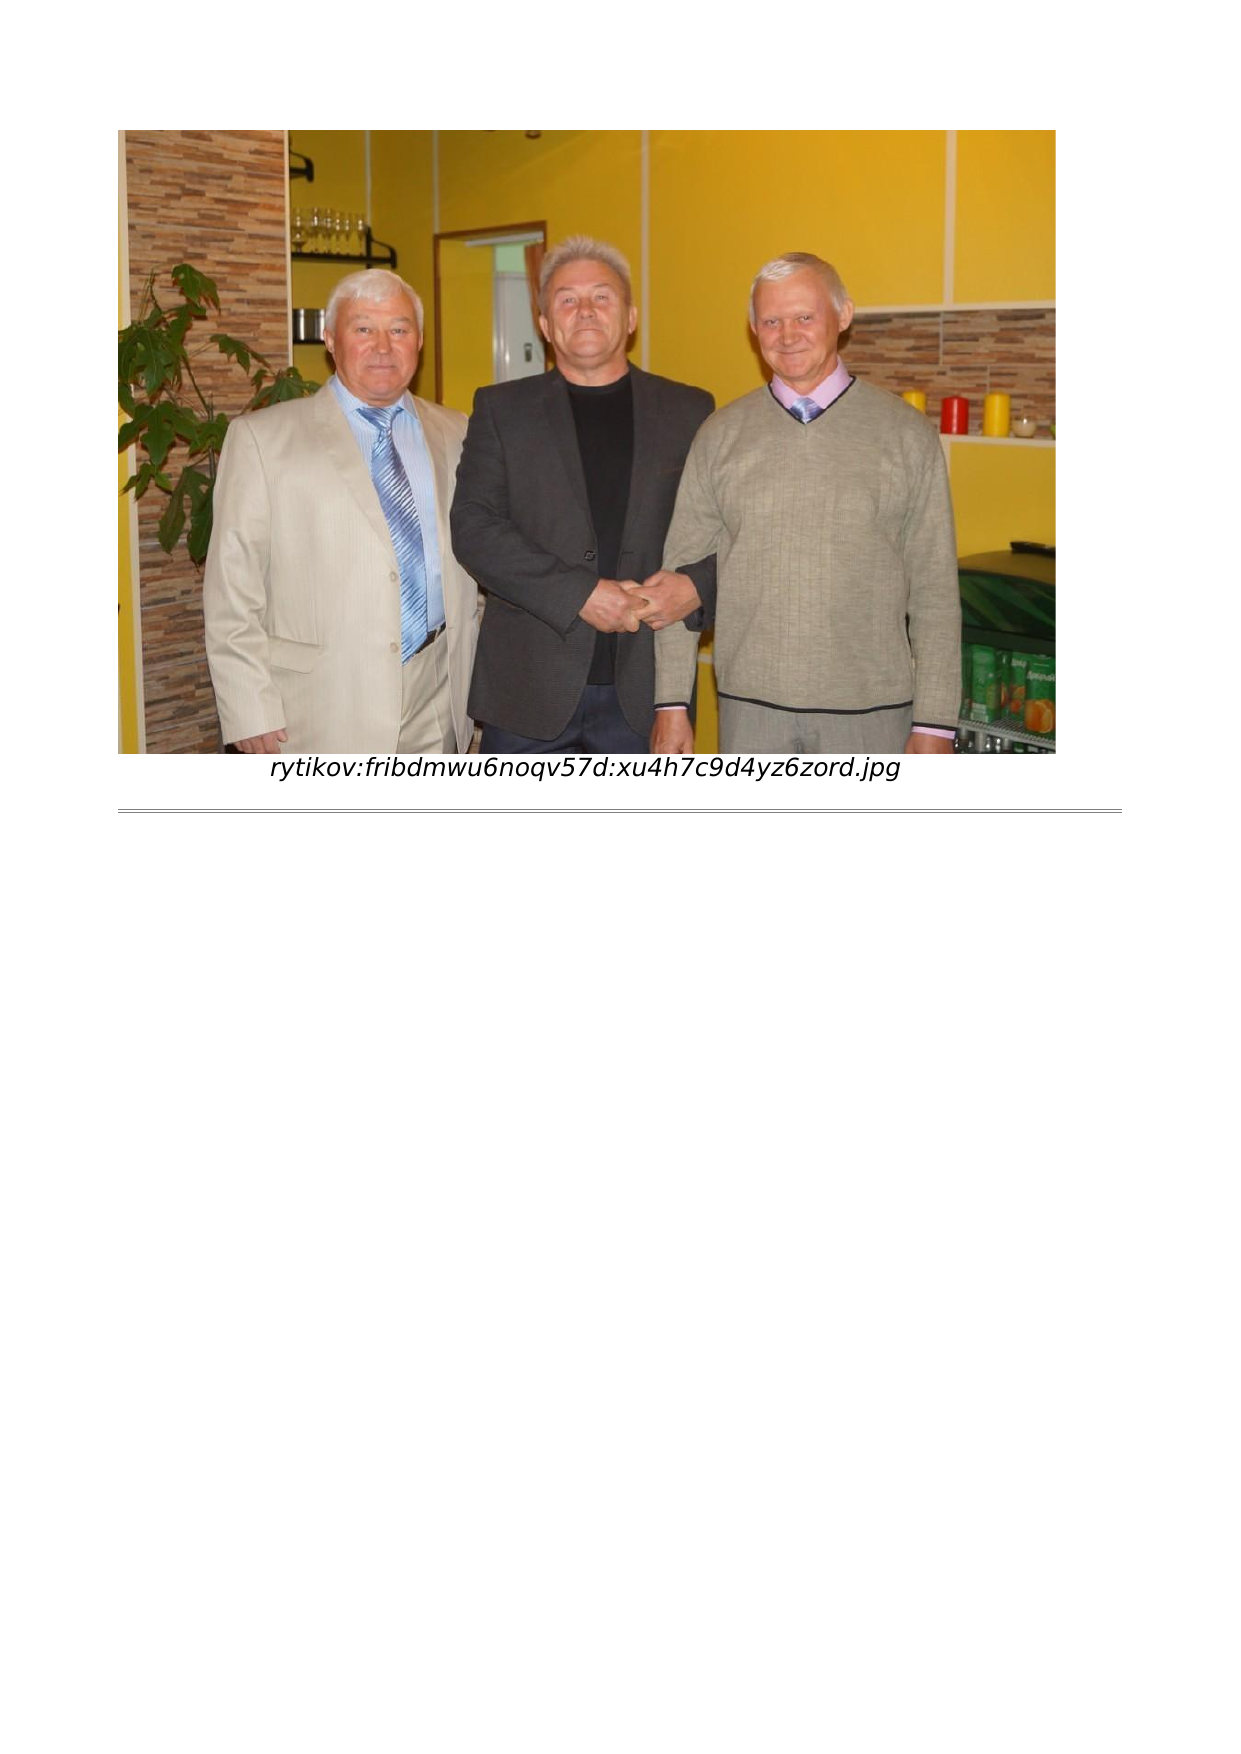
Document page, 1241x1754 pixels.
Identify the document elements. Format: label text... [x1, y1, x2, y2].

picture [118, 130, 1056, 754]
text rytikov:fribdmwu6noqv57d:xu4h7c9d4yz6zord.jpg [118, 754, 1056, 782]
